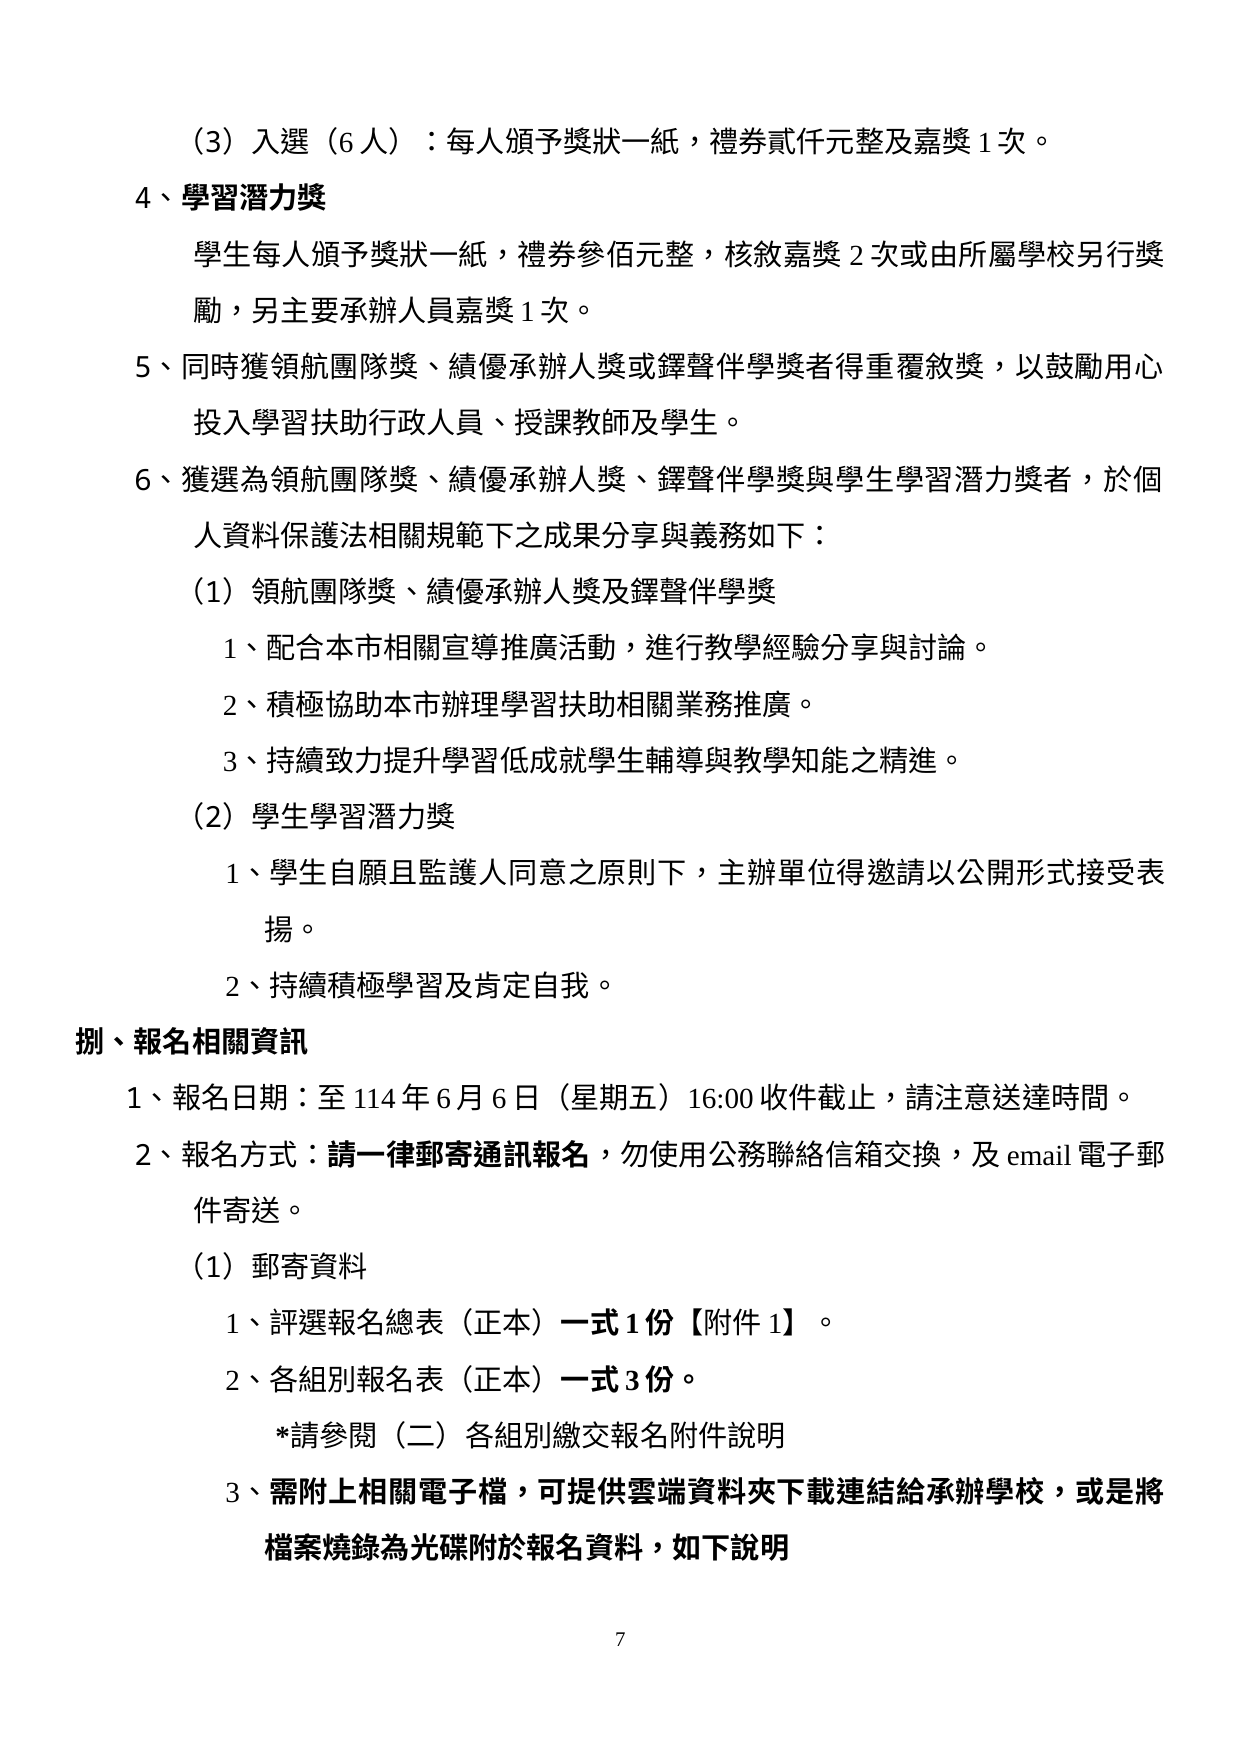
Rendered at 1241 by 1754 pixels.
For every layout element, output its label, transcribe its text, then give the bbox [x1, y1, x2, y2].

list 報名日期：至114年6月6日（星期五）16:00收件截止，請注意送達時間。 [125, 1064, 1165, 1120]
list 同時獲領航團隊獎、績優承辦人獎或鐸聲伴學獎者得重覆敘獎，以鼓勵用心投入學習扶助行政人員、授課教師及學生。 [134, 333, 1165, 445]
list 獲選為領航團隊獎、績優承辦人獎、鐸聲伴學獎與學生學習潛力獎者，於個人資料保護法相關規範下之成果分享與義務如下： [134, 445, 1165, 558]
list 各組別報名表（正本）一式3份。 [225, 1345, 1165, 1401]
text 2、積極協助本市辦理學習扶助相關業務推廣。 [223, 670, 1165, 726]
text *請參閱（二）各組別繳交報名附件說明 [275, 1401, 1165, 1458]
list 需附上相關電子檔，可提供雲端資料夾下載連結給承辦學校，或是將檔案燒錄為光碟附於報名資料，如下說明 [225, 1458, 1165, 1570]
list 持續積極學習及肯定自我。 [225, 951, 1165, 1008]
text 學生每人頒予獎狀一紙，禮券參佰元整，核敘嘉獎2次或由所屬學校另行獎勵，另主要承辦人員嘉獎1次。 [193, 220, 1165, 333]
text 1、配合本市相關宣導推廣活動，進行教學經驗分享與討論。 [223, 614, 1165, 670]
list 學生自願且監護人同意之原則下，主辦單位得邀請以公開形式接受表揚。 [225, 839, 1165, 951]
text 3、持續致力提升學習低成就學生輔導與教學知能之精進。 [223, 726, 1165, 783]
list 報名方式：請一律郵寄通訊報名，勿使用公務聯絡信箱交換，及email電子郵件寄送。 [134, 1120, 1165, 1233]
list 入選（6人）：每人頒予獎狀一紙，禮券貳仟元整及嘉獎1次。 [175, 108, 1165, 164]
list 領航團隊獎、績優承辦人獎及鐸聲伴學獎 [175, 558, 1165, 614]
list 評選報名總表（正本）一式1份【附件1】。 [225, 1289, 1165, 1345]
list 學習潛力獎 [134, 164, 1165, 220]
list 報名相關資訊 [75, 1008, 1165, 1064]
list 郵寄資料 [175, 1233, 1165, 1289]
list 學生學習潛力獎 [175, 783, 1165, 839]
